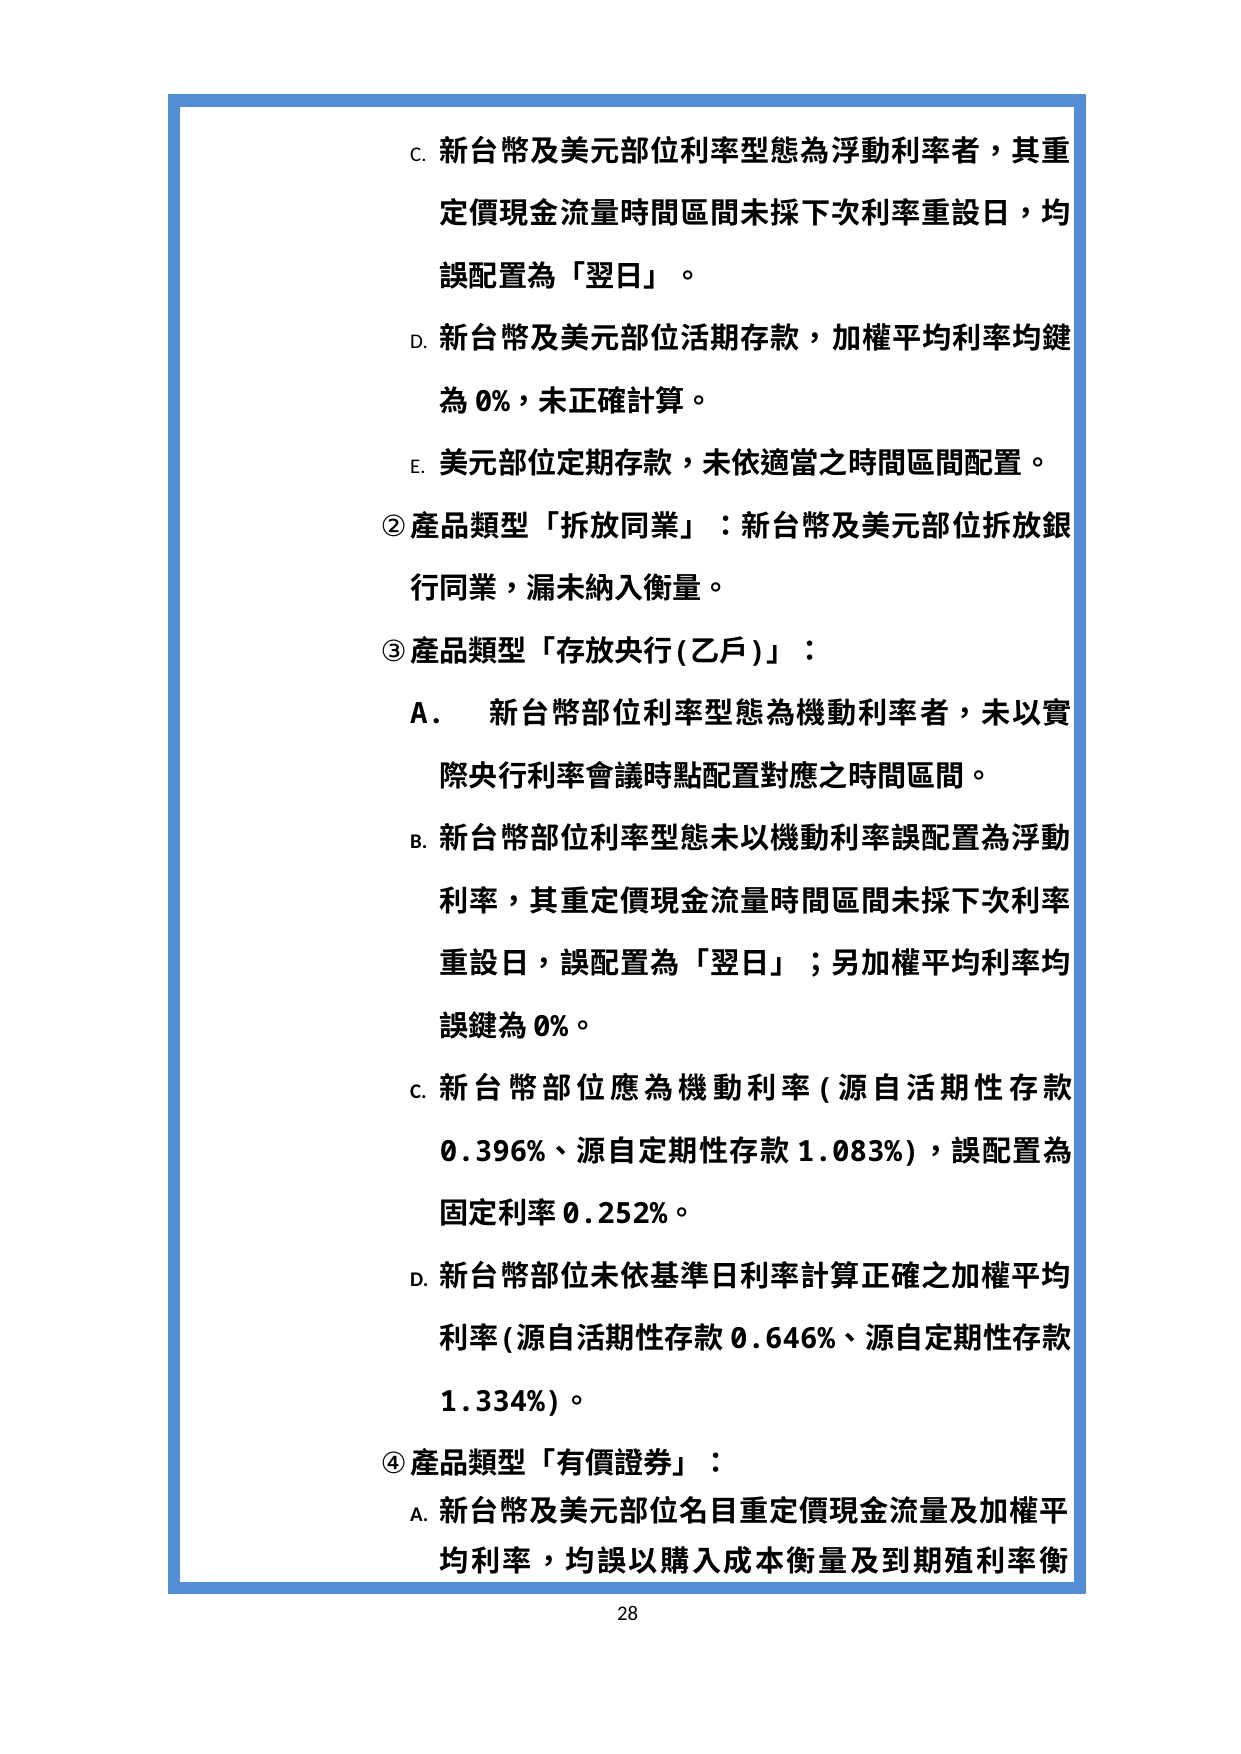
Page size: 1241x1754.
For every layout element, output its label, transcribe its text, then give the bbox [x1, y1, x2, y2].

table_header 態樣五：銀行簿利率風險缺失： 1.內部作業規範之妥適性： (1)將銀行簿利率風險於「市場風險管理政策」中簡述，相關管理機制散見於不同規範中，已請該行依巴塞爾監理委員會規範意旨，研議訂定銀行簿利率風險管理政策，並將下列事項一併列入規範： 銀行簿利率風險管理權責劃分、責任歸屬及陳報機制。 銀行簿利率風險各類暴險狀況之相關控制機制。 銀行簿利率風險指標超逾限額時之處理程序及內部作業規範。 將銀行簿利率風險納入內部資本適足性評估。 依據銀行簿利率風險評估結果，訂定相關銀行簿利率風險管理策略(包含風險承擔、風險迴避、風險移轉、風險降低等)。 針對銀行簿利率風險之各類暴險風險胃納狀況，訂定超逾限額時之改善計畫。 (2)尚未配合依修正後銀行簿利率風險質化與量化指標，檢視現行銀行簿利率風險管理政策適合性，並修訂相關銀行簿利率風險管理策略，及針對已確認之各類風險訂定相對應之指標、預警及限額。 2.計算極端值測試，第一類資本淨額未以查核基準日數額計算，影響極端值測試結果之正確性。 3.△NII及△EVE計算正確性： (1)資產端： 產品類型「存放同業」： 新台幣及美元部位存放銀行同業，漏未納入衡量。 美元部位存放銀行同業納入衡量計算金額，與帳列金額不符。 新台幣及美元部位利率型態為浮動利率者，其重定價現金流量時間區間未採下次利率重設日，均誤配置為「翌日」。 新台幣及美元部位活期存款，加權平均利率均鍵為0%，未正確計算。 美元部位定期存款，未依適當之時間區間配置。 產品類型「拆放同業」：新台幣及美元部位拆放銀行同業，漏未納入衡量。 產品類型「存放央行(乙戶)」： 新台幣部位利率型態為機動利率者，未以實際央行利率會議時點配置對應之時間區間。 新台幣部位利率型態未以機動利率誤配置為浮動利率，其重定價現金流量時間區間未採下次利率重設日，誤配置為「翌日」；另加權平均利率均誤鍵為0%。 新台幣部位應為機動利率(源自活期性存款0.396%、源自定期性存款1.083%)，誤配置為固定利率0.252%。 新台幣部位未依基準日利率計算正確之加權平均利率(源自活期性存款0.646%、源自定期性存款1.334%)。 產品類型「有價證券」： 新台幣及美元部位名目重定價現金流量及加權平均利率，均誤以購入成本衡量及到期殖利率衡量，未以證券面額衡量及票面利率衡量。 未將投資可轉換公司債資產交換納入衡量，並分拆賣出買權納入「分拆式選擇權」衡量；另對該債券投資附屬之利率交換，多計入「自動式選擇權」衡量。 誤將投資零息國庫券以帳列淨額衡量，未以面額並改列「零息資產」項下衡量。 對帳列附息債券投資，誤以帳面淨額衡量，未以面額衡量。 美元部位有價證券納入衡量之現金流量，與帳列銀行簿美元部位有價證券投資不符，有多計情形。 產品類型「附賣回債票券」：誤以債票券面額配置名目重定價現金流量，未以合約到期日所償還之本金衡量。 產品類型「放款」： 新台幣部位固定利率放款，有多筆長期放款原始資料名目利率誤植為0%，影響該項目加權平均利率計算正確性。 新台幣部位放款為階段式利率者，第一階段之固定利率誤以契約到期日配置時間區間，應調整為下次利率有效日。 產品類型「放款包含擔保/無擔保放款(一次/分期還本)、貼現與透支、信用卡與循環額度(隨借隨還)」： A.新台幣及美元部位零售客戶浮動利率放款，其時間區間均配置「翌日或當日」，未依個別下次利率重定價日配置對應之時間區間。 B.新台幣部位零售型客戶機動利率放款，有誤以契約到期日配置其名目重定價現金流量之時間區間，未依央行利率會議時點配置對應時間區間。 產品類型「放款(包含 Factoring及Forfaiting)」： 新台幣及美元部位批發客戶機動利率及浮動利率放款，其時間區間均配置「翌日或當日」，未依央行利率會議時點配置對應時間區間及個別下次利率重定價日配置對應之時間區間。 對聯貸型授信案件，其利率型態未依個別利率定價條件決定，均誤配置為「管理利率」或「固定利率」，致名目重定價現金流量時間區間錯誤。 新台幣部位對批發客戶之循環動用型放款，有誤配置於產品類型「信用卡與循環額度(隨借隨還)」衡量，致錯誤套用公版計算程式行為化參數。 新台幣部位固定利率分期攤還放款，未依本金攤還條件配置名目重定價現金流量；美元部位亦有相同情形，且原始計算資料有不符常規之負值，及非應歸屬本項產品之零售客戶資料。 對已屆期浮動利率放款，現金流量時間區間誤配置以下次利率重訂價日對應之時間區間。 新台幣及美元部位屬無追索權之應收帳款承購淨額及遠期信用狀買斷，產品類型應分類至「其他」。 新台幣及美元部位管理利率放款，均誤以契約到期日配置名目本金現金流量之時間區間，未將管理利率配置於「翌日或當日」。 美元部位出口押匯之加權平均利率均鍵置為0%，未正確計算。 誤將存放銀行同業、拆放銀行同業及放款轉列之催收款項，納入本項衡量。 產品類型「信用卡與循環額度 (隨借隨還)」： A.新台幣部位有距契約到期日未逾1個月者，誤配置「1個月~3個月」時間區間。 B.應收信用卡款項納入衡量計算金額，與帳列金額不符。 C.新台幣及美元部位應收信用卡款項之加權平均利率均鍵置為0%，未將分期付款利率或循環信用利率納入衡量。 D. 新台幣部位應收信用卡款項，僅計入當期消費已出帳及未出帳金額，漏未將分期付款部分計入衡量。 E.誤將未動用循環信用額度之信用卡消費款列入本項衡量，改列「零息資產」項下衡量。 F.新台幣部位應收信用卡爭議款誤列入本項衡量。 產品類型「零息資產」： 對新台幣部位轉存央行存款（不計息）及美元部位存放央行(不計息)，漏未納入本項衡量。 新台幣及美元部位誤計入權益證券暴險項目，及多項非利率敏感性資產，如：應收利息、其他遞延資產、備抵呆帳、固定資產、累計折舊、催收款、無形資產、庫存現金、零用及週轉金、庫存外幣、運送中現金、待交換票據、存出保證金及信用卡其他手續費。 存放央行甲戶資金，誤將其重定價現金流量配置於時間區間「1年~1.5年」，未配置「翌日或當日」。 產品類型「其他」： A.新台幣及美元部位應收承購帳款淨額漏未納入本項衡量。 B.新台幣及美元部位零售客戶所有利率類型之應收信用卡款項全額繳款及分期付款，產品類型應分類至「信用卡與循環額度(隨借隨還)」或「放款包含擔保/無擔保放款(一次/分期還本)、貼現與透支、信用卡與循環額度(隨借隨還)」。 C.新台幣部位應收信用卡款項分期付款之加權平均利率均鍵置為0%，未正確計算。 (2)負債端： 產品類型「同業存款」： 新台幣及美元部位「銀行同業存款」及中華郵政轉存款，未納入衡量，均誤配置產品類型「零息負債」。 新台幣部位批發客戶浮動利率存款，其時間區間配置為「翌日或當日」，未依實際為機動利率型態之擺放原則配置對應之時間區間。 產品類型「同業拆款」： 新台幣部位帳列「央行放款轉融資」及「央行其他融資」金額，漏未納入本項衡量。 美元部位透支銀行同業，誤列入本項衡量。 新台幣部位浮動利率央行其他融資，現金流量時間區間未採下次重定價日，均誤以契約到期日配置，且加權平均利率均鍵置為0%，未正確計算。 美元部位「透支銀行同業」之加權平均利率均鍵置為0%，未正確計算。 產品類型「活期存款」： A.新台幣部位對行員活期儲蓄存款錯配置本項，未配置「活期儲蓄存款」，且依其利率定價模式應界定為「管理利率」，以套用公版計算程式變量表之行為化參數。 B.美元部位之活期存款利率型態未分類管理利率，誤鍵為機動利率，且時間區間均配置為翌日，致未適用變量表管理利率之行為化參數。 C.新台幣部位批發客戶之央行存款（庫款專戶)，誤歸類至本項及機動利率類型，應歸類至「同業存款」及浮動利率類型。 產品類型「支票存款」： 新台幣部位支票存款誤分類於「零息負債」，致未適用變量表支票存款之行為化參數。 支票存款未配置管理利率，亦未適用變量表核心存款比例及行為到期日之行為化參數。 產品類型「定期存款」： A.新台幣部位浮動利率定期存款，誤以契約到期日配置名目重定價現金流量之時間區間，另其利率訂價特性，依公版計算程式規範應分類為「機動利率」，並以央行利率會議時點配置對應之時間區間。 B.新台幣部位零售及批發客戶機動利率存款，其時間區間均配置「翌日或當日」，未依央行利率會議時點配置對應時間區間。 C.美元部位零售客戶固定利率存款，時間區間配置錯誤。 D.誤將新台幣部位可轉讓定期存單計入本項衡量。 產品類型「活期存款」、「活期儲蓄存款」及「支票存款」： 新台幣部位機動利率存款，未以實際央行利率會議時點配置對應之時間區間。 美元部位管理利率存款，時間區間有配置於「2天~1個月（含)」者，未配置於「翌日或當日」。 產品類型「本行發行債票券(含NCD/CD)」： 美元部位金融債券負債，誤分類「其他」。 美元部位結構型債券，加權平均利率均建置負值，未正確計算。 應付金融債券及本行發行之可轉讓定期存單，漏未納入本項衡量。 本行發行之新台幣及美元具可提前贖回條件金融債券，誤以發行屆滿可贖回日期配置時間區間，未以債券到期日配置。 產品類型「結構型商品」： 美元部位結構型商品所收本金，誤分類「其他」。 美元部位結構型商品納入衡量計算金額，與帳列數不符。 產品類型「零息負債」：新台幣及美元部位誤計入多項非利率敏感性負債，如：如應付利息、應付帳款、暫收待結款、兌換、應解匯款、聯行往來、評價調整…。 產品類型「其他」：美元部位透支同業之加權平均利率均建置為0%，未正確計算。 (3)自動式選擇權： 產品類型「遠期外匯合約」及「外匯交換」：因所使用計算輔助程式錯置新台幣及美元長、短部位幣別，致新台幣短部位及美元短部位衡量重定價現金流量錯誤，應請建立跨表檢核及覆核機制。 產品類型「期貨/遠期利率協定」：美元部位利率期貨錯置長、短部位之時間區間及金額。 產品類型「利率交換」： A.新台幣及美元部位投資具提前贖回條件之可轉換公司債資產交換，對其附屬之利率交換條件，有多分拆利率交換交易納入本項衡量。 B.美元部位利率交換對長部位利息現金流量金額計算有誤。 C.美元部位可贖回利率交換(Callable Interest Rate Swap)，名目本金有未依合約按年遞增或誤填被避險標的之名目本金，致名目本金及利息之現金流量均少列。 D.美元部位利率交換(收浮動、付固定)交易，首次收付利息誤以按季或半年計算首次利息金額，未依交易生效日距首次收付日之實際天數，計算出正確之利息現金流量，致利息之現金流量多計。 屬銀行簿衍生性金融商品，如：遠期外匯、外匯交換及利率交換等，係以長、短部位互抵後之淨額輸入公版計算程式，建議改以未互抵之名目本金及息票現金流量，分別輸入長部位及短部位對應之產品類型與時間區間。 (4)分拆式選擇權： 對聯貸授信案件利率型態均誤為「管理利率」，致對該類授信產品多分拆賣出百慕達式交換選擇權及買入利率下限選擇權納入本項衡量。 新台幣及美元部位投資之可轉換公司債資產交換，對該交易具可提前贖回條件，均漏分拆賣出買權納入本項衡量。 新台幣部位未具提前贖回條件之有價證券投資，誤多分拆賣出遠期執行賣權；美元部位發行美元計價具可提前贖回條件之金融債券，漏未分拆買入遠期執行之買權。 產品類型「百慕達式互換選擇權」： 新台幣及美元部位批發客戶固定利率放款，其時間區間為「翌日或當日」者，均未分拆賣出百慕達式互換選擇權。 新台幣及美元部位存放銀行同業及拆放銀行同業，誤多拆賣出百慕達式交換選擇權，納入衡量。 產品類型「遠期執行選擇權」， 本行發行以美元計價具提前贖回條件之零息金融債券分拆買入買權，目前以債券面額及內部報酬率輸入公版計算程式，建議改以票面利率衡量。 新台幣及美元部位投資之可轉換公司債，發行人具可提前贖回條件，已分拆賣出買權，惟對持有人之可提前賣回條件，未分拆買入賣權，誤分拆賣出賣權。 本行發行之新台幣及美元具可提前贖回條件金融債券，誤以發行屆滿可贖回日期配置買入買權之時間區間，未以選擇權剩餘期間配置。 計算銀行簿利率風險，對美元部位資產端、負債端及自動式選擇權皆以折合新台幣金額輸入公版計算程式，惟分拆式選擇權以美元原幣金額輸入，影響其量化指標(△EVE)與極端值測試結果之正確性。 產品類型「利率上/下限型選擇權」： 新台幣及美元部位管理利率放款，其分拆買入利率下限選擇權，誤將該等放款本金依實際放款利率所屬之利率區間配置，未配置至利率下限區間。 新台幣及美元部位批發型客戶浮動利率計息貸款，有多拆出買入利率下限選擇權，納入衡量。 產品類型「美式賣權」： 新台幣及美元部位發行不具提前解約條件之可轉讓定期存單，誤多分拆賣出美式賣權。 對新台幣部位定期性存款及美元部位之外匯定期存款，屬批發客戶且為固定利率者，均漏未分拆賣出美式賣權。 批發客戶固定利率定期存款，重定價現金流量之時間區間最長為新台幣部位「2年(不含)～3年(含)」、美元部位為「1.5年(不含)～2年(含)」，惟分拆賣出「美式賣權」選擇權重定價現金流量誤配置時間區間「9年(不含)～10年(含)」。 [180, 107, 1074, 1582]
